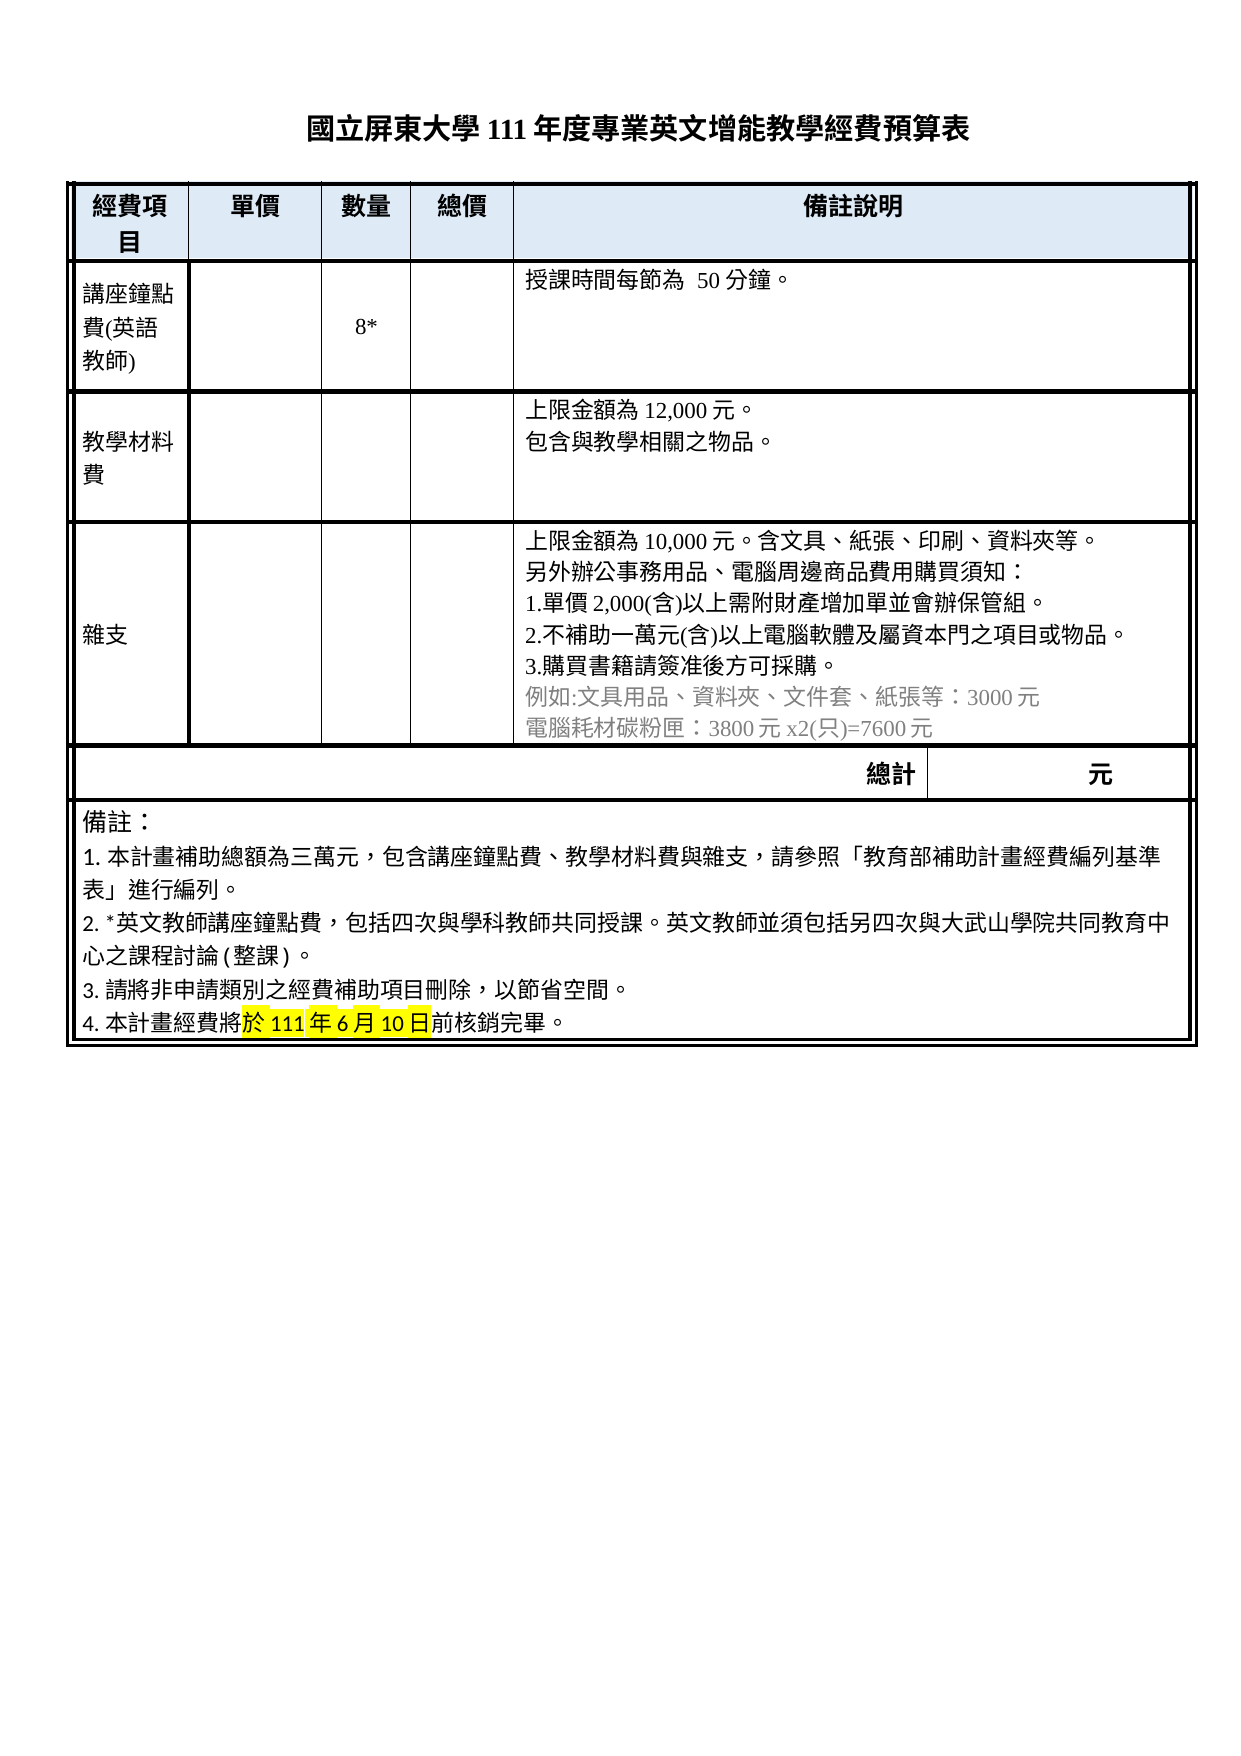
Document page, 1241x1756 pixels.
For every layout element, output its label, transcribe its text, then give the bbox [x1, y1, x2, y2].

table_cell [411, 394, 513, 519]
table_cell [191, 263, 321, 389]
table_cell [191, 394, 321, 519]
table_header 備註說明 [514, 186, 1188, 258]
table_cell 8* [322, 263, 410, 389]
table_cell [411, 524, 513, 743]
table_cell [322, 524, 410, 743]
table_cell 雜支 [76, 524, 187, 743]
table_header 總價 [411, 186, 513, 258]
text 國立屏東大學111年度專業英文增能教學經費預算表 [71, 106, 1205, 148]
table_cell 講座鐘點費(英語教師) [76, 263, 187, 389]
table_cell 上限金額為12,000元。 包含與教學相關之物品。 [514, 394, 1188, 519]
table_cell 元 [928, 748, 1188, 797]
table_header 經費項目 [76, 186, 188, 258]
table_cell [191, 524, 321, 743]
table_cell 授課時間每節為 50 分鐘。 [514, 263, 1188, 389]
table_cell [411, 263, 513, 389]
table_cell 總計 [76, 748, 927, 797]
table_cell [322, 394, 410, 519]
table_cell 教學材料費 [76, 394, 187, 519]
table_cell 上限金額為10,000元。含文具、紙張、印刷、資料夾等。 另外辦公事務用品、電腦周邊商品費用購買須知： 1.單價2,000(含)以上需附財產增加單並會辦保管組。 2.不補助一萬元(含)以上電腦軟體及屬資本門之項目或物品。 3.購買書籍請簽准後方可採購。 例如:文具用品、資料夾、文件套、紙張等：3000元 電腦耗材碳粉匣：3800元x2(只)=7600元 [514, 524, 1188, 743]
table_header 數量 [322, 186, 410, 258]
table_cell 備註： 1. 本計畫補助總額為三萬元，包含講座鐘點費、教學材料費與雜支，請參照「教育部補助計畫經費編列基準表」進行編列。 2. *英文教師講座鐘點費，包括四次與學科教師共同授課。英文教師並須包括另四次與大武山學院共同教育中 心之課程討論(整課)。 3. 請將非申請類別之經費補助項目刪除，以節省空間。 4. 本計畫經費將於111年6月10日前核銷完畢。 [76, 802, 1188, 1038]
table_header 單價 [189, 186, 321, 258]
